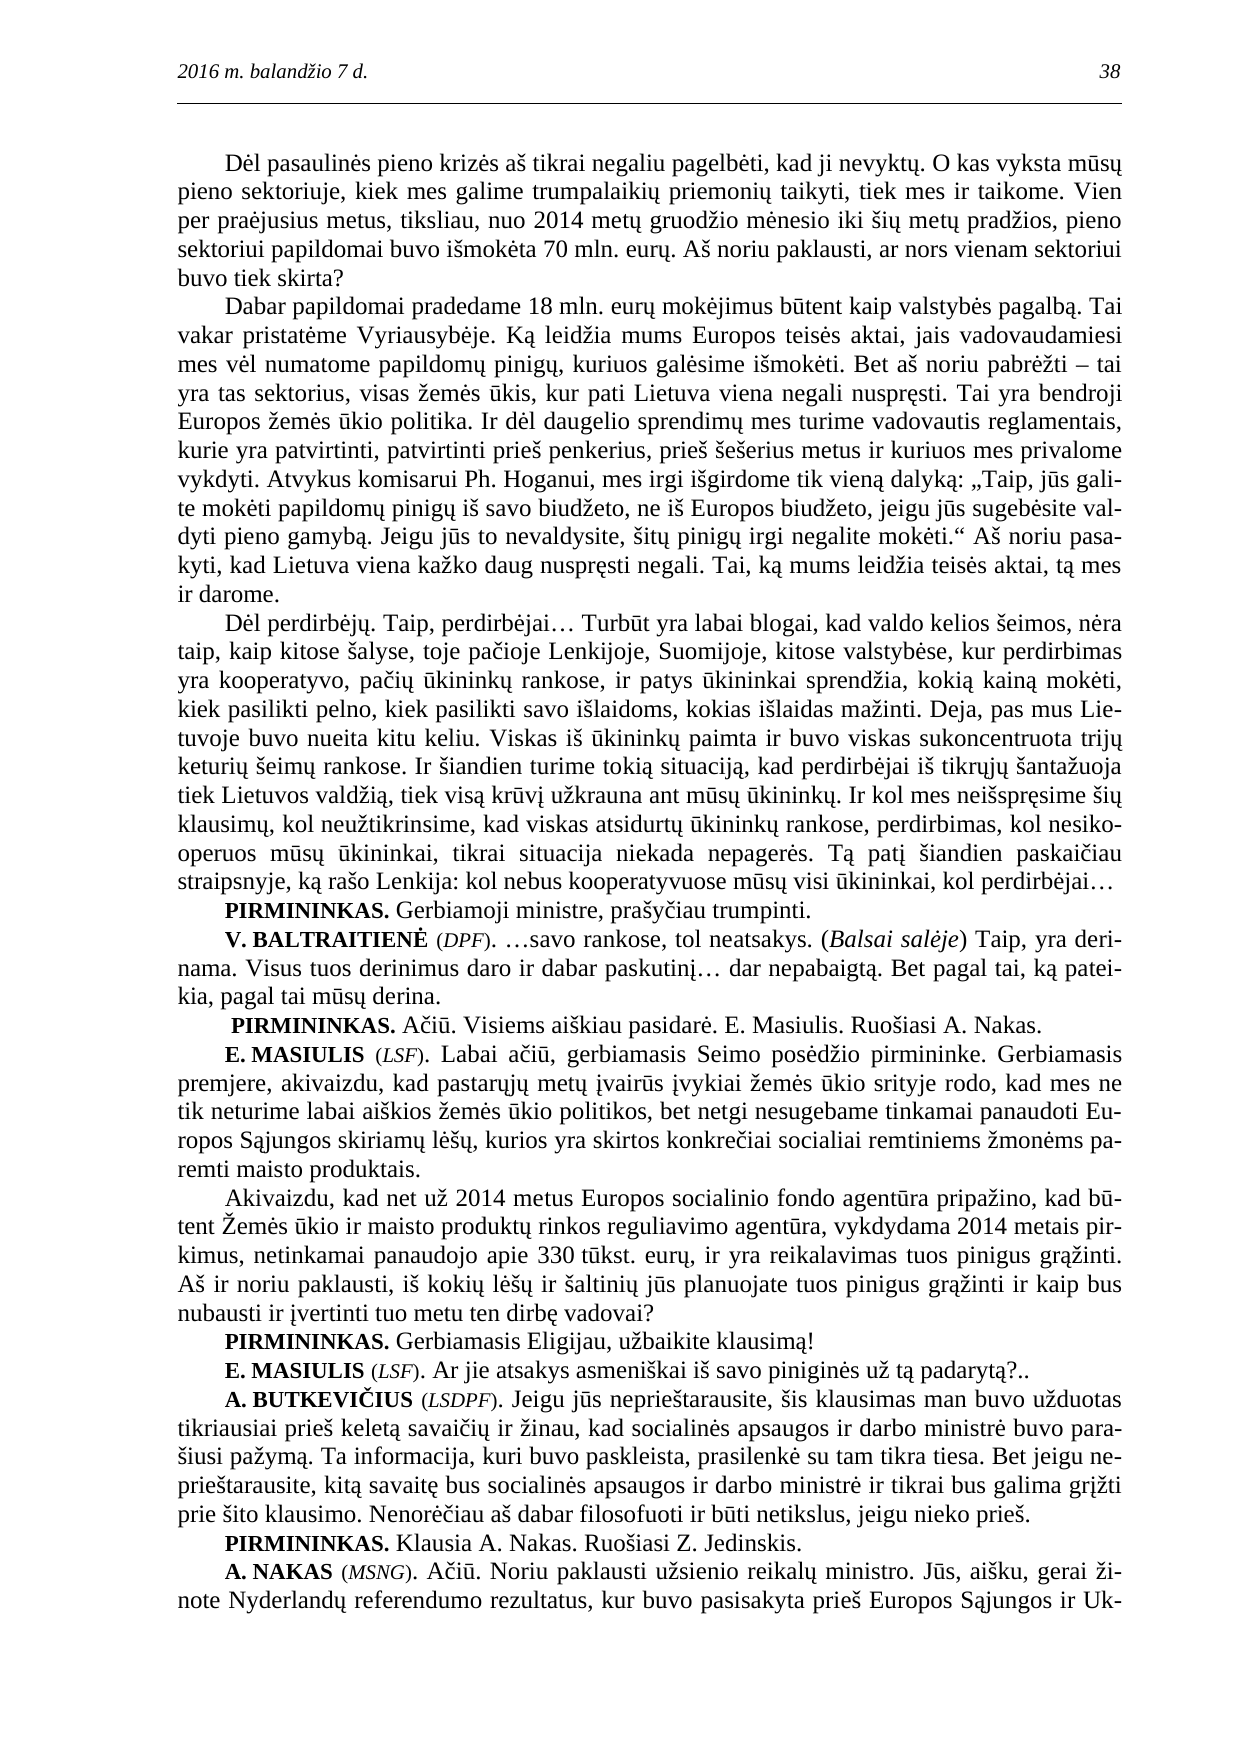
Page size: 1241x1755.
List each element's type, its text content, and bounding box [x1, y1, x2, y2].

text Dėl per­dir­bė­jų. Taip, per­dir­bė­jai… Tur­būt yra la­bai blo­gai, kad val­do ke­lios šei­mos, nė­ra taip, kaip ki­to­se ša­ly­se, to­je pa­čio­je Len­ki­jo­je, Suo­mi­jo­je, ki­to­se vals­ty­bė­se, kur per­dir­bi­mas yra ko­o­pe­ra­ty­vo, pa­čių ūki­nin­kų ran­ko­se, ir pa­tys ūki­nin­kai spren­džia, ko­kią kai­ną mo­kė­ti, kiek pa­si­lik­ti pel­no, kiek pa­si­lik­ti sa­vo iš­lai­doms, ko­kias iš­lai­das ma­žin­ti. De­ja, pas mus Lie­tu­vo­je bu­vo nu­ei­ta ki­tu ke­liu. Vis­kas iš ūki­nin­kų pa­im­ta ir bu­vo vis­kas su­kon­cen­truo­ta tri­jų ke­tu­rių šei­mų ran­ko­se. Ir šian­dien tu­ri­me to­kią si­tu­a­ci­ją, kad per­dir­bė­jai iš tik­rų­jų šan­ta­žuo­ja tiek Lie­tu­vos val­džią, tiek vi­są krū­vį už­krau­na ant mū­sų ūki­nin­kų. Ir kol mes ne­iš­sprę­si­me šių klau­si­mų, kol ne­už­tik­rin­si­me, kad vis­kas at­si­dur­tų ūki­nin­kų ran­ko­se, per­dir­bi­mas, kol ne­si­ko­o­pe­ruos mū­sų ūki­nin­kai, tik­rai si­tu­a­ci­ja nie­ka­da ne­pa­ge­rės. Tą pa­tį šian­dien pa­skai­čiau straips­ny­je, ką ra­šo Len­ki­ja: kol ne­bus ko­o­pe­ra­ty­vuo­se mū­sų vi­si ūki­nin­kai, kol per­dir­bė­jai… [177, 608, 1122, 895]
text E. MASIULIS (LSF). Ar jie at­sa­kys as­me­niš­kai iš sa­vo pi­ni­gi­nės už tą pa­da­ry­tą?.. [177, 1355, 1122, 1384]
text PIRMININKAS. Ger­bia­ma­sis Eli­gi­jau, už­bai­ki­te klau­si­mą! [177, 1326, 1122, 1355]
text PIRMININKAS. Ger­bia­mo­ji mi­nist­re, pra­šy­čiau trum­pin­ti. [177, 895, 1122, 924]
text PIRMININKAS. Ačiū. Vi­siems aiš­kiau pa­si­da­rė. E. Ma­siu­lis. Ruo­šia­si A. Na­kas. [177, 1010, 1122, 1039]
text A. NAKAS (MSNG). Ačiū. No­riu pa­klaus­ti už­sie­nio rei­ka­lų mi­nist­ro. Jūs, aiš­ku, ge­rai ži­no­te Ny­der­lan­dų re­fe­ren­du­mo re­zul­ta­tus, kur bu­vo pa­si­sa­ky­ta prieš Eu­ro­pos Są­jun­gos ir Uk­ [177, 1556, 1122, 1614]
text A. BUTKEVIČIUS (LSDPF). Jei­gu jūs ne­pri­eš­ta­rau­si­te, šis klau­si­mas man bu­vo už­duo­tas tik­riau­siai prieš ke­le­tą sa­vai­čių ir ži­nau, kad so­cia­li­nės ap­sau­gos ir dar­bo mi­nist­rė bu­vo pa­ra­šiu­si pa­žy­mą. Ta in­for­ma­ci­ja, ku­ri bu­vo pa­skleis­ta, pra­si­len­kė su tam tik­ra tie­sa. Bet jei­gu ne­pri­eš­ta­rau­si­te, ki­tą sa­vai­tę bus so­cia­li­nės ap­sau­gos ir dar­bo mi­nist­rė ir tik­rai bus ga­li­ma grįž­ti prie ši­to klau­si­mo. Ne­no­rė­čiau aš da­bar fi­lo­so­fuo­ti ir bū­ti ne­tiks­lus, jei­gu nie­ko prieš. [177, 1384, 1122, 1528]
text E. MASIULIS (LSF). La­bai ačiū, ger­bia­ma­sis Sei­mo po­sė­džio pir­mi­nin­ke. Ger­bia­ma­sis prem­je­re, aki­vaiz­du, kad pas­ta­rų­jų me­tų įvai­rūs įvy­kiai že­mės ūkio sri­ty­je ro­do, kad mes ne tik ne­tu­ri­me la­bai aiš­kios že­mės ūkio po­li­ti­kos, bet net­gi ne­su­ge­ba­me tin­ka­mai pa­nau­do­ti Eu­ro­pos Są­jun­gos ski­ria­mų lė­šų, ku­rios yra skir­tos kon­kre­čiai so­cia­liai rem­ti­niems žmo­nėms pa­rem­ti mais­to pro­duk­tais. [177, 1039, 1122, 1183]
text Dėl pa­sau­li­nės pie­no kri­zės aš tik­rai ne­ga­liu pa­gel­bė­ti, kad ji ne­vyk­tų. O kas vyks­ta mū­sų pie­no sek­to­riu­je, kiek mes ga­li­me trum­pa­lai­kių prie­mo­nių tai­ky­ti, tiek mes ir tai­ko­me. Vien per pra­ėju­sius me­tus, tiks­liau, nuo 2014 me­tų gruo­džio mė­ne­sio iki šių me­tų pra­džios, pie­no sek­to­riui pa­pil­do­mai bu­vo iš­mo­kė­ta 70 mln. eu­rų. Aš no­riu pa­klaus­ti, ar nors vie­nam sek­to­riui bu­vo tiek skir­ta? [177, 148, 1122, 291]
text Da­bar pa­pil­do­mai pra­de­da­me 18 mln. eu­rų mo­kė­ji­mus bū­tent kaip vals­ty­bės pa­gal­bą. Tai va­kar pri­sta­tė­me Vy­riau­sy­bė­je. Ką lei­džia mums Eu­ro­pos tei­sės ak­tai, jais va­do­vau­da­mie­si mes vėl nu­ma­to­me pa­pil­do­mų pi­ni­gų, ku­riuos ga­lė­si­me iš­mo­kė­ti. Bet aš no­riu pa­brėž­ti – tai yra tas sek­to­rius, vi­sas že­mės ūkis, kur pa­ti Lie­tu­va vie­na ne­ga­li nu­spręs­ti. Tai yra ben­dro­ji Eu­ro­pos že­mės ūkio po­li­ti­ka. Ir dėl dau­ge­lio spren­di­mų mes tu­ri­me va­do­vau­tis reg­la­men­tais, ku­rie yra pa­tvir­tin­ti, pa­tvir­tin­ti prieš pen­ke­rius, prieš še­še­rius me­tus ir ku­riuos mes pri­va­lo­me vyk­dy­ti. At­vy­kus ko­mi­sa­rui Ph. Ho­ga­nui, mes ir­gi iš­gir­do­me tik vie­ną da­ly­ką: „Taip, jūs ga­li­te mo­kė­ti pa­pil­do­mų pi­ni­gų iš sa­vo biu­dže­to, ne iš Eu­ro­pos biu­dže­to, jei­gu jūs su­ge­bė­si­te val­dy­ti pie­no ga­my­bą. Jei­gu jūs to ne­val­dy­si­te, ši­tų pi­ni­gų ir­gi ne­ga­li­te mo­kė­ti.“ Aš no­riu pa­sa­ky­ti, kad Lie­tu­va vie­na kaž­ko daug nu­spręs­ti ne­ga­li. Tai, ką mums lei­džia tei­sės ak­tai, tą mes ir da­ro­me. [177, 291, 1122, 608]
text Aki­vaiz­du, kad net už 2014 me­tus Eu­ro­pos so­cia­li­nio fon­do agen­tū­ra pri­pa­ži­no, kad bū­tent Že­mės ūkio ir mais­to pro­duk­tų rin­kos re­gu­lia­vi­mo agen­tū­ra, vyk­dy­da­ma 2014 me­tais pir­ki­mus, ne­tin­ka­mai pa­nau­do­jo apie 330 tūkst. eu­rų, ir yra rei­ka­la­vi­mas tuos pi­ni­gus grą­žin­ti. Aš ir no­riu pa­klaus­ti, iš ko­kių lė­šų ir šal­ti­nių jūs pla­nuo­ja­te tuos pi­ni­gus grą­žin­ti ir kaip bus nu­baus­ti ir įver­tin­ti tuo me­tu ten dir­bę va­do­vai? [177, 1183, 1122, 1326]
text PIRMININKAS. Klau­sia A. Na­kas. Ruo­šia­si Z. Je­dins­kis. [177, 1528, 1122, 1556]
text V. BALTRAITIENĖ (DPF). …sa­vo ran­ko­se, tol ne­at­sa­kys. (Bal­sai sa­lė­je) Taip, yra de­ri­na­ma. Vi­sus tuos de­ri­ni­mus da­ro ir da­bar pas­ku­ti­nį… dar ne­pa­baig­tą. Bet pa­gal tai, ką pa­tei­kia, pa­gal tai mū­sų de­ri­na. [177, 924, 1122, 1010]
